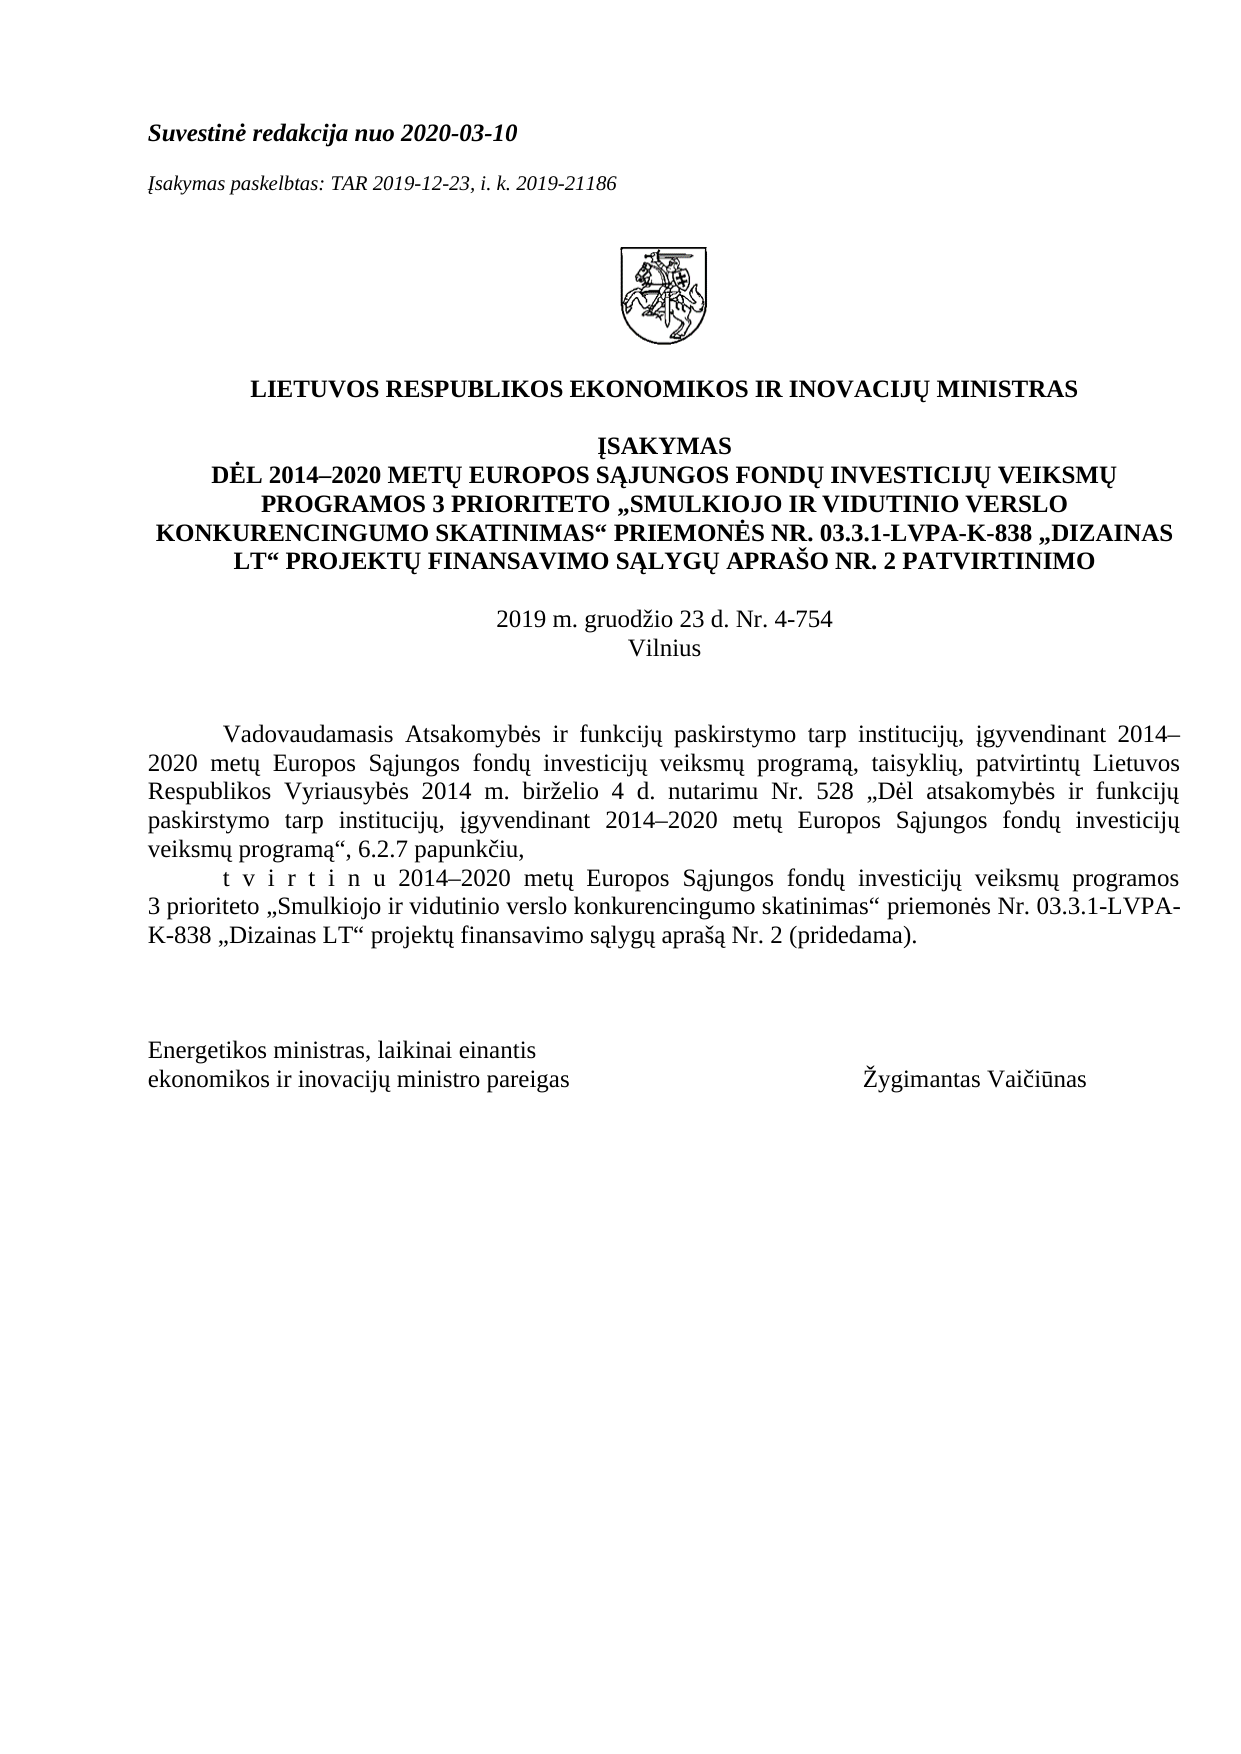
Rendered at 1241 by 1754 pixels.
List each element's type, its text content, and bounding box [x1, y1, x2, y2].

text Vadovaudamasis Atsakomybės ir funkcijų paskirstymo tarp institucijų, įgyvendinant 2014–2020 metų Europos Sąjungos fondų investicijų veiksmų programą, taisyklių, patvirtintų Lietuvos Respublikos Vyriausybės 2014 m. birželio 4 d. nutarimu Nr. 528 „Dėl atsakomybės ir funkcijų paskirstymo tarp institucijų, įgyvendinant 2014–2020 metų Europos Sąjungos fondų investicijų veiksmų programą“, 6.2.7 papunkčiu, [148, 719, 1181, 863]
text ekonomikos ir inovacijų ministro pareigas Žygimantas Vaičiūnas [148, 1064, 1181, 1093]
text LIETUVOS RESPUBLIKOS ekonomikos ir inovacijų MINISTRAS [148, 374, 1181, 403]
text Energetikos ministras, laikinai einantis [148, 1035, 1181, 1064]
text t v i r t i n u 2014–2020 metų Europos Sąjungos fondų investicijų veiksmų programos 3 prioriteto „Smulkiojo ir vidutinio verslo konkurencingumo skatinimas“ priemonės Nr. 03.3.1-LVPA-K-838 „Dizainas LT“ projektų finansavimo sąlygų aprašą Nr. 2 (pridedama). [148, 863, 1181, 949]
text Dėl 2014–2020 metų europos sąjungos fondų investicijų veiksmų programos 3 prioriteto „SMULKIOJO IR VIDUTINIO VERSLO KONKURENCINGUMO SKATINIMAS“ priemonės NR. 03.3.1-LVPA-K-838 „DIZAINAS LT“ projektų finansavimo sąlygų aprašo nr. 2 patvirtinimo [148, 460, 1181, 575]
text Įsakymas paskelbtas: TAR 2019-12-23, i. k. 2019-21186 [148, 171, 1181, 195]
text Vilnius [148, 633, 1181, 661]
text 2019 m. gruodžio 23 d. Nr. 4-754 [148, 604, 1181, 633]
text ĮSAKYMAS [148, 431, 1181, 460]
text Suvestinė redakcija nuo 2020-03-10 [148, 118, 1181, 147]
